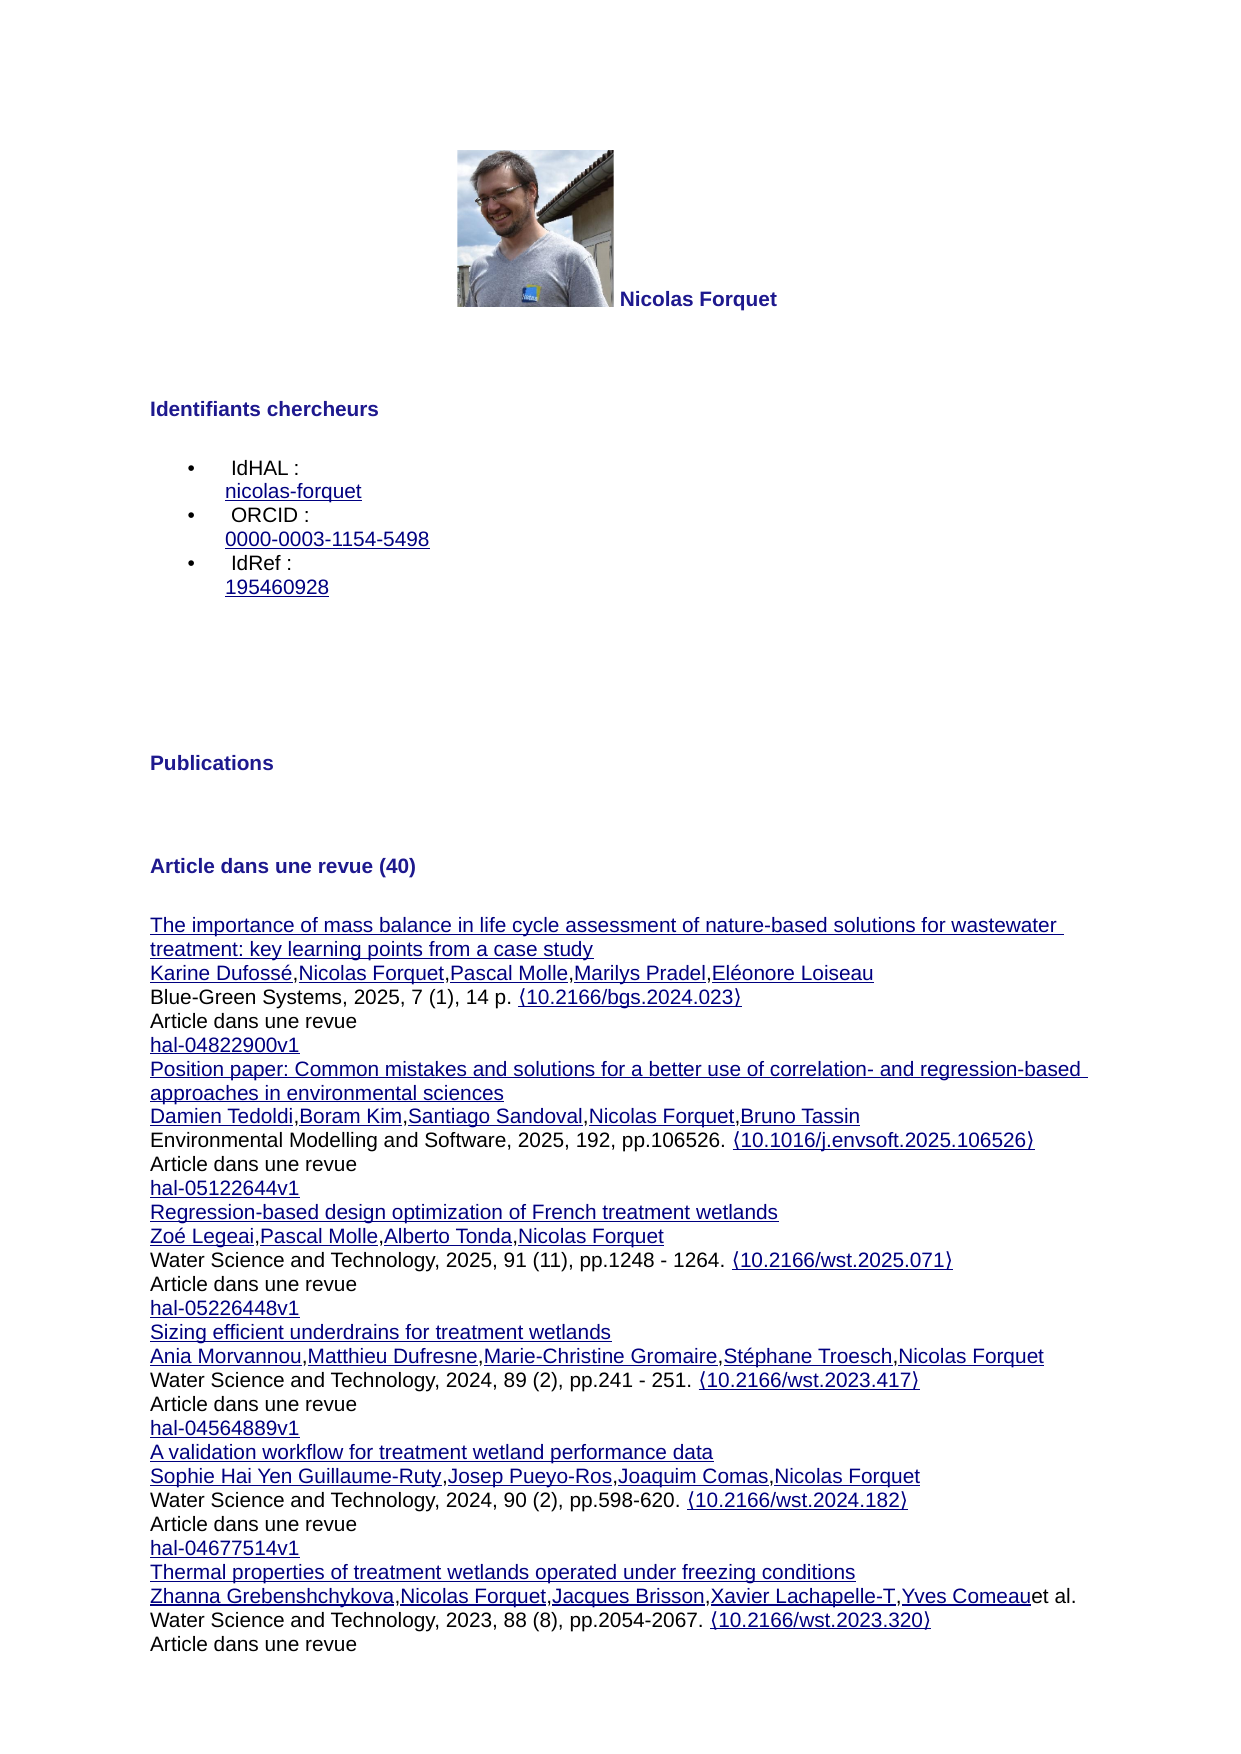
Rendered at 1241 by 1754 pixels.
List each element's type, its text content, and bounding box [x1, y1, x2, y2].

list nicolas-forquet [187, 479, 1090, 503]
table_cell Position paper: Common mistakes and solutions for a better use of correlation- and regression-based approaches in environmental sciences Damien Tedoldi,Boram Kim,Santiago Sandoval,Nicolas Forquet,Bruno Tassin Environmental Modelling and Software, 2025, 192, pp.106526. ⟨10.1016/j.envsoft.2025.106526⟩ Article dans une revue hal-05122644v1 [150, 1056, 1090, 1200]
subtitle Identifiants chercheurs [150, 397, 1090, 421]
list 195460928 [187, 575, 1090, 599]
subtitle Nicolas Forquet [150, 150, 1090, 311]
subtitle Publications [150, 751, 1090, 775]
picture [457, 150, 614, 307]
list 0000-0003-1154-5498 [187, 527, 1090, 551]
list IdRef : [187, 551, 1090, 575]
table_cell Regression-based design optimization of French treatment wetlands Zoé Legeai,Pascal Molle,Alberto Tonda,Nicolas Forquet Water Science and Technology, 2025, 91 (11), pp.1248 - 1264. ⟨10.2166/wst.2025.071⟩ Article dans une revue hal-05226448v1 [150, 1200, 1090, 1320]
table_cell Sizing efficient underdrains for treatment wetlands Ania Morvannou,Matthieu Dufresne,Marie-Christine Gromaire,Stéphane Troesch,Nicolas Forquet Water Science and Technology, 2024, 89 (2), pp.241 - 251. ⟨10.2166/wst.2023.417⟩ Article dans une revue hal-04564889v1 [150, 1320, 1090, 1440]
subtitle Article dans une revue (40) [150, 854, 1090, 878]
table_cell A validation workflow for treatment wetland performance data Sophie Hai Yen Guillaume-Ruty,Josep Pueyo-Ros,Joaquim Comas,Nicolas Forquet Water Science and Technology, 2024, 90 (2), pp.598-620. ⟨10.2166/wst.2024.182⟩ Article dans une revue hal-04677514v1 [150, 1440, 1090, 1559]
list ORCID : [187, 503, 1090, 527]
table_cell Thermal properties of treatment wetlands operated under freezing conditions Zhanna Grebenshchykova,Nicolas Forquet,Jacques Brisson,Xavier Lachapelle-T,Yves Comeauet al. Water Science and Technology, 2023, 88 (8), pp.2054-2067. ⟨10.2166/wst.2023.320⟩ Article dans une revue [150, 1560, 1090, 1655]
table_header The importance of mass balance in life cycle assessment of nature-based solutions for wastewater treatment: key learning points from a case study Karine Dufossé,Nicolas Forquet,Pascal Molle,Marilys Pradel,Eléonore Loiseau Blue-Green Systems, 2025, 7 (1), 14 p. ⟨10.2166/bgs.2024.023⟩ Article dans une revue hal-04822900v1 [150, 913, 1090, 1056]
list IdHAL : [187, 455, 1090, 479]
